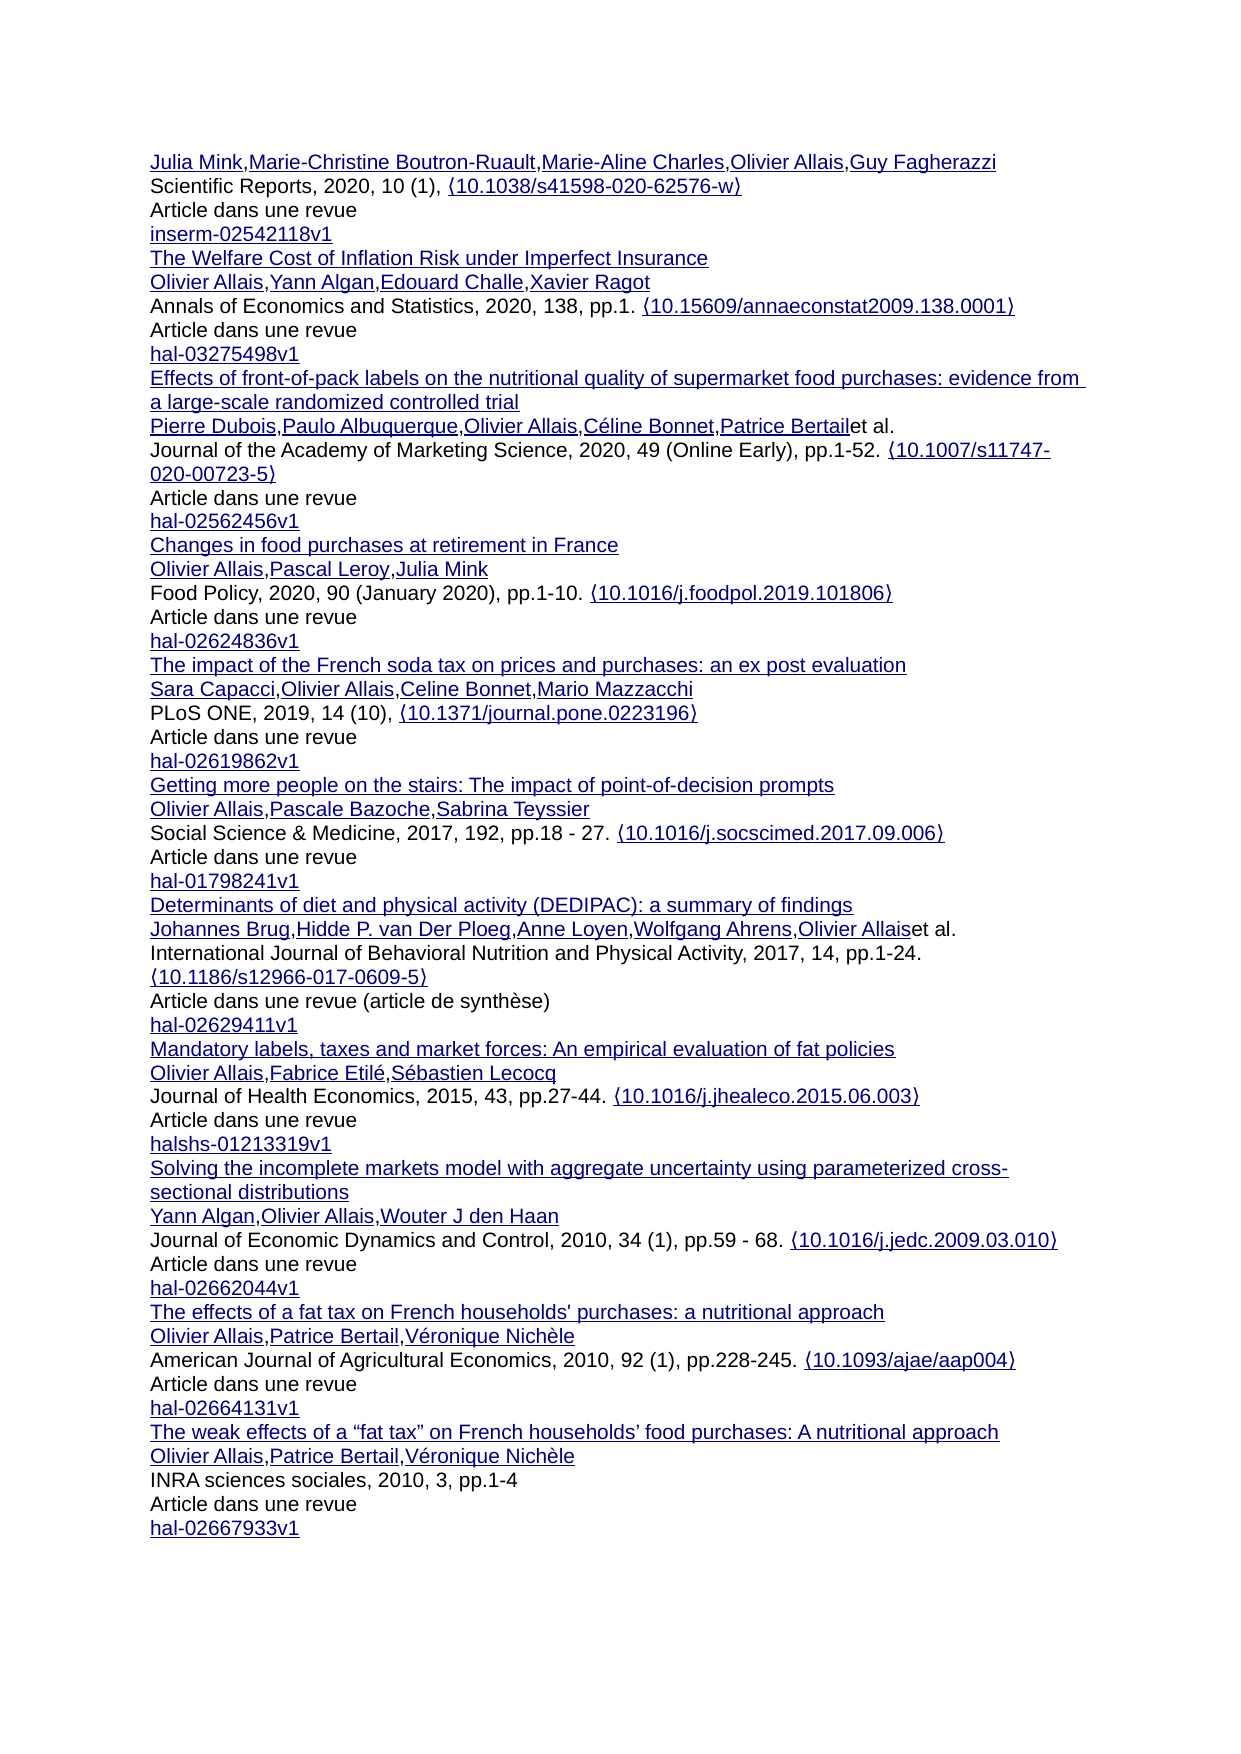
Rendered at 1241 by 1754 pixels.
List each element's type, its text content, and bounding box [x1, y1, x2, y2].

table_cell The weak effects of a “fat tax” on French households’ food purchases: A nutritional approach Olivier Allais,Patrice Bertail,Véronique Nichèle INRA sciences sociales, 2010, 3, pp.1-4 Article dans une revue hal-02667933v1 [150, 1420, 1090, 1539]
table_cell Getting more people on the stairs: The impact of point-of-decision prompts Olivier Allais,Pascale Bazoche,Sabrina Teyssier Social Science & Medicine, 2017, 192, pp.18 - 27. ⟨10.1016/j.socscimed.2017.09.006⟩ Article dans une revue hal-01798241v1 [150, 773, 1090, 893]
table_cell The effects of a fat tax on French households' purchases: a nutritional approach Olivier Allais,Patrice Bertail,Véronique Nichèle American Journal of Agricultural Economics, 2010, 92 (1), pp.228-245. ⟨10.1093/ajae/aap004⟩ Article dans une revue hal-02664131v1 [150, 1300, 1090, 1420]
table_cell Mandatory labels, taxes and market forces: An empirical evaluation of fat policies Olivier Allais,Fabrice Etilé,Sébastien Lecocq Journal of Health Economics, 2015, 43, pp.27-44. ⟨10.1016/j.jhealeco.2015.06.003⟩ Article dans une revue halshs-01213319v1 [150, 1036, 1090, 1156]
table_cell Determinants of diet and physical activity (DEDIPAC): a summary of findings Johannes Brug,Hidde P. van Der Ploeg,Anne Loyen,Wolfgang Ahrens,Olivier Allaiset al. International Journal of Behavioral Nutrition and Physical Activity, 2017, 14, pp.1-24. ⟨10.1186/s12966-017-0609-5⟩ Article dans une revue (article de synthèse) hal-02629411v1 [150, 893, 1090, 1036]
table_cell The Welfare Cost of Inflation Risk under Imperfect Insurance Olivier Allais,Yann Algan,Edouard Challe,Xavier Ragot Annals of Economics and Statistics, 2020, 138, pp.1. ⟨10.15609/annaeconstat2009.138.0001⟩ Article dans une revue hal-03275498v1 [150, 246, 1090, 366]
table_cell Effects of front-of-pack labels on the nutritional quality of supermarket food purchases: evidence from a large-scale randomized controlled trial Pierre Dubois,Paulo Albuquerque,Olivier Allais,Céline Bonnet,Patrice Bertailet al. Journal of the Academy of Marketing Science, 2020, 49 (Online Early), pp.1-52. ⟨10.1007/s11747-020-00723-5⟩ Article dans une revue hal-02562456v1 [150, 366, 1090, 533]
table_cell Julia Mink,Marie-Christine Boutron-Ruault,Marie-Aline Charles,Olivier Allais,Guy Fagherazzi Scientific Reports, 2020, 10 (1), ⟨10.1038/s41598-020-62576-w⟩ Article dans une revue inserm-02542118v1 [150, 150, 1090, 246]
table_cell Solving the incomplete markets model with aggregate uncertainty using parameterized cross-sectional distributions Yann Algan,Olivier Allais,Wouter J den Haan Journal of Economic Dynamics and Control, 2010, 34 (1), pp.59 - 68. ⟨10.1016/j.jedc.2009.03.010⟩ Article dans une revue hal-02662044v1 [150, 1156, 1090, 1300]
table_cell The impact of the French soda tax on prices and purchases: an ex post evaluation Sara Capacci,Olivier Allais,Celine Bonnet,Mario Mazzacchi PLoS ONE, 2019, 14 (10), ⟨10.1371/journal.pone.0223196⟩ Article dans une revue hal-02619862v1 [150, 653, 1090, 773]
table_cell Changes in food purchases at retirement in France Olivier Allais,Pascal Leroy,Julia Mink Food Policy, 2020, 90 (January 2020), pp.1-10. ⟨10.1016/j.foodpol.2019.101806⟩ Article dans une revue hal-02624836v1 [150, 533, 1090, 653]
